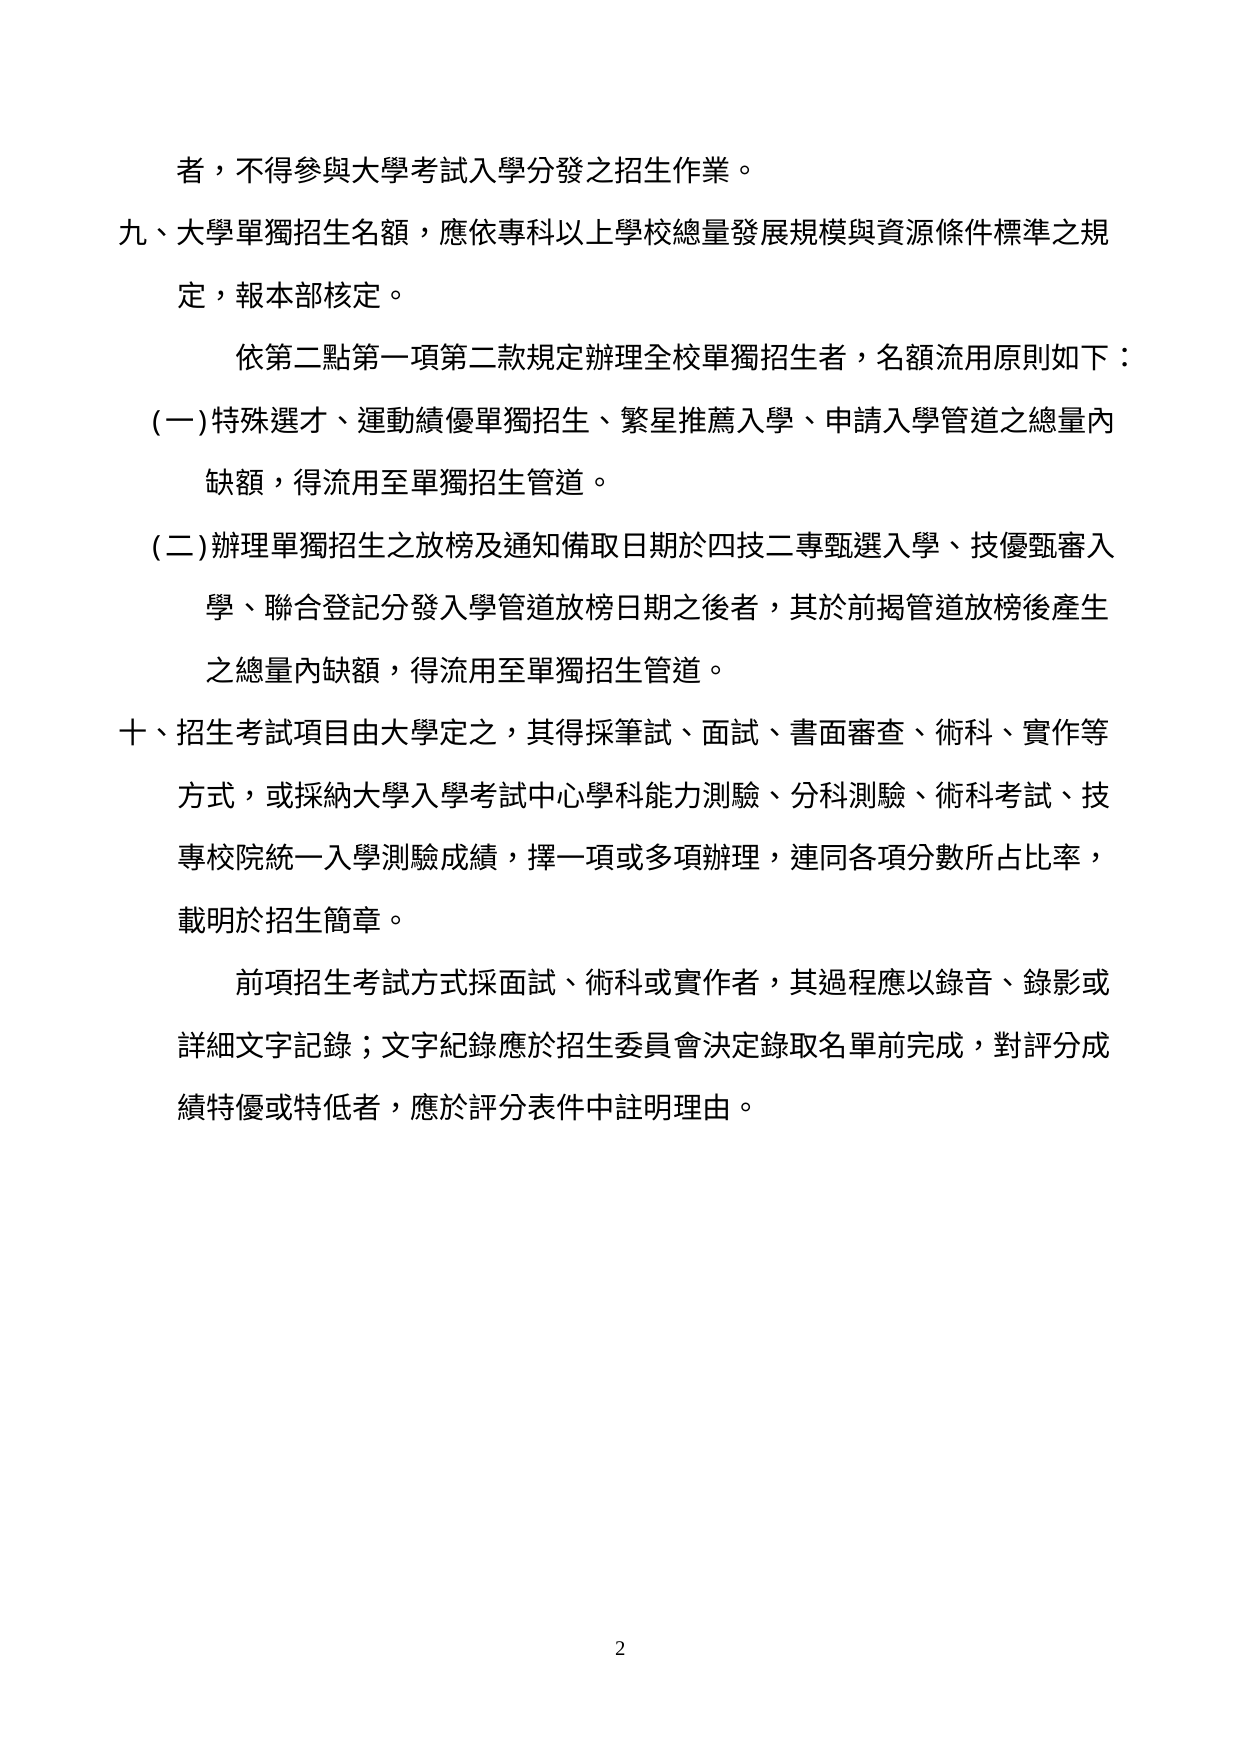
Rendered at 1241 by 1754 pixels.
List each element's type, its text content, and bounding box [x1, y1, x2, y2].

text 前項招生考試方式採面試、術科或實作者，其過程應以錄音、錄影或 [118, 939, 1122, 1002]
text (一)特殊選才、運動績優單獨招生、繁星推薦入學、申請入學管道之總量內 [118, 377, 1122, 439]
list 九、大學單獨招生名額，應依專科以上學校總量發展規模與資源條件標準之規 [118, 189, 1122, 252]
list 十、招生考試項目由大學定之，其得採筆試、面試、書面審查、術科、實作等 [118, 689, 1122, 752]
text 者，不得參與大學考試入學分發之招生作業。 [118, 127, 1122, 189]
text 缺額，得流用至單獨招生管道。 [118, 439, 1122, 502]
text 學、聯合登記分發入學管道放榜日期之後者，其於前揭管道放榜後產生 [118, 564, 1122, 627]
text 績特優或特低者，應於評分表件中註明理由。 [118, 1064, 1122, 1127]
text 依第二點第一項第二款規定辦理全校單獨招生者，名額流用原則如下： [118, 314, 1122, 377]
text 詳細文字記錄；文字紀錄應於招生委員會決定錄取名單前完成，對評分成 [118, 1002, 1122, 1064]
text 之總量內缺額，得流用至單獨招生管道。 [118, 627, 1122, 689]
text 方式，或採納大學入學考試中心學科能力測驗、分科測驗、術科考試、技專校院統一入學測驗成績，擇一項或多項辦理，連同各項分數所占比率，載明於招生簡章。 [177, 752, 1122, 939]
text (二)辦理單獨招生之放榜及通知備取日期於四技二專甄選入學、技優甄審入 [118, 502, 1122, 564]
text 定，報本部核定。 [177, 252, 1122, 314]
